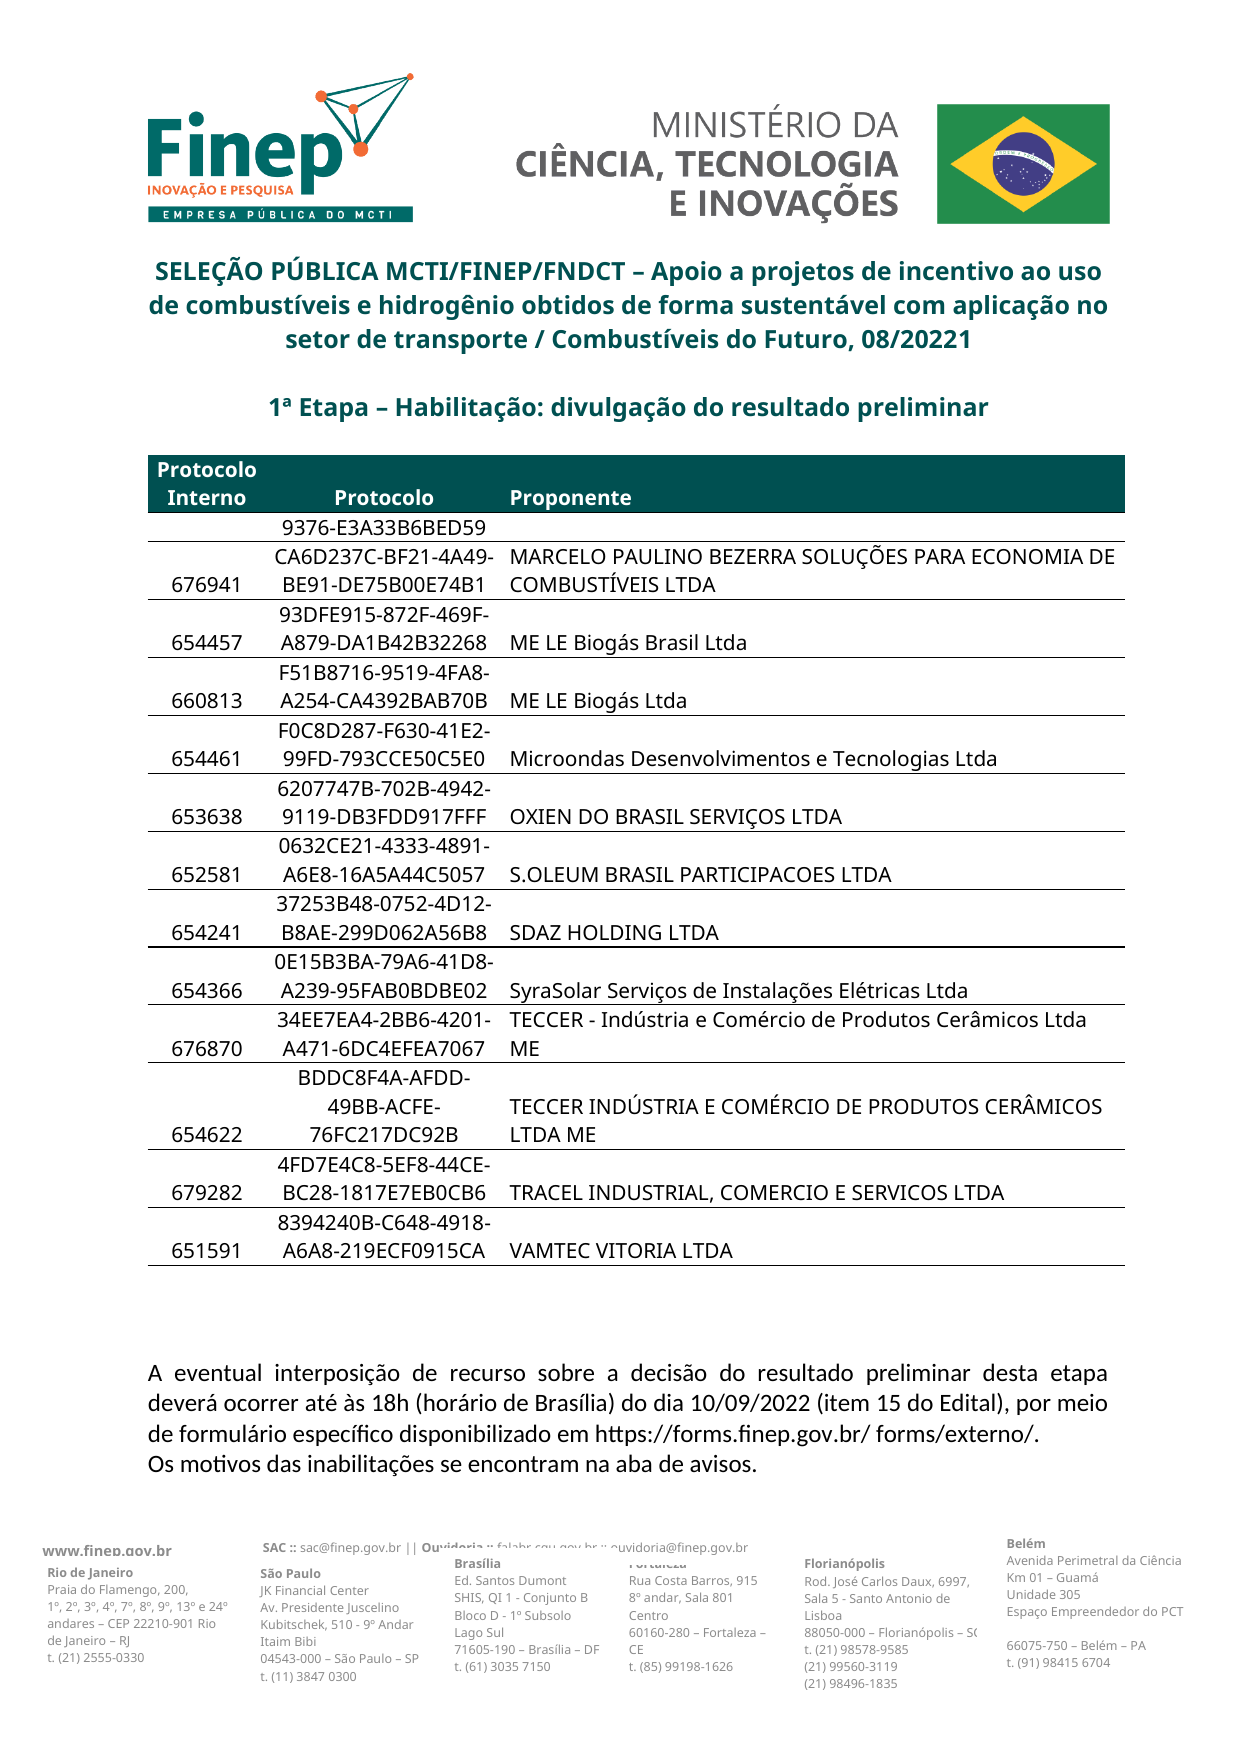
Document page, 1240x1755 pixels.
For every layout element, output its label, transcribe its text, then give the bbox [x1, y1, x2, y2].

table_cell 654461 [148, 716, 266, 773]
table_cell 8394240B-C648-4918-A6A8-219ECF0915CA [266, 1208, 502, 1264]
table_cell 676941 [148, 542, 266, 599]
table_cell SDAZ HOLDING LTDA [502, 890, 1125, 946]
table_cell ME LE Biogás Brasil Ltda [502, 600, 1125, 657]
table_cell TRACEL INDUSTRIAL, COMERCIO E SERVICOS LTDA [502, 1150, 1125, 1207]
table_header Proponente [502, 455, 1125, 512]
table_cell TECCER INDÚSTRIA E COMÉRCIO DE PRODUTOS CERÂMICOS LTDA ME [502, 1063, 1125, 1149]
table_cell 651591 [148, 1208, 266, 1264]
table_cell Microondas Desenvolvimentos e Tecnologias Ltda [502, 716, 1125, 773]
table_cell 654366 [148, 948, 266, 1004]
table_cell 9376-E3A33B6BED59 [266, 513, 502, 541]
table_cell ME LE Biogás Ltda [502, 658, 1125, 715]
table_cell 652581 [148, 832, 266, 888]
table_cell VAMTEC VITORIA LTDA [502, 1208, 1125, 1264]
table_cell 660813 [148, 658, 266, 715]
table_cell 0632CE21-4333-4891-A6E8-16A5A44C5057 [266, 832, 502, 888]
table_cell 676870 [148, 1005, 266, 1062]
table_cell [502, 513, 1125, 541]
table_cell BDDC8F4A-AFDD-49BB-ACFE-76FC217DC92B [266, 1063, 502, 1149]
table_cell 0E15B3BA-79A6-41D8-A239-95FAB0BDBE02 [266, 948, 502, 1004]
text A eventual interposição de recurso sobre a decisão do resultado preliminar desta etapa deverá ocorrer até às 18h (horário de Brasília) do dia 10/09/2022 (item 15 do Edital), por meio de formulário específico disponibilizado em https://forms.finep.gov.br/ forms/externo/. [148, 1357, 1110, 1449]
table_cell MARCELO PAULINO BEZERRA SOLUÇÕES PARA ECONOMIA DE COMBUSTÍVEIS LTDA [502, 542, 1125, 599]
table_header Protocolo Interno [148, 455, 266, 512]
table_cell 653638 [148, 774, 266, 831]
table_cell TECCER - Indústria e Comércio de Produtos Cerâmicos Ltda ME [502, 1005, 1125, 1062]
table_cell 34EE7EA4-2BB6-4201-A471-6DC4EFEA7067 [266, 1005, 502, 1062]
table_cell SyraSolar Serviços de Instalações Elétricas Ltda [502, 948, 1125, 1004]
table_cell 37253B48-0752-4D12-B8AE-299D062A56B8 [266, 890, 502, 946]
table_cell F51B8716-9519-4FA8-A254-CA4392BAB70B [266, 658, 502, 715]
table_cell 679282 [148, 1150, 266, 1207]
table_cell F0C8D287-F630-41E2-99FD-793CCE50C5E0 [266, 716, 502, 773]
table_cell S.OLEUM BRASIL PARTICIPACOES LTDA [502, 832, 1125, 888]
table_cell 4FD7E4C8-5EF8-44CE-BC28-1817E7EB0CB6 [266, 1150, 502, 1207]
table_cell 6207747B-702B-4942-9119-DB3FDD917FFF [266, 774, 502, 831]
table_cell 654622 [148, 1063, 266, 1149]
table_header Protocolo [266, 455, 502, 512]
table_cell 654457 [148, 600, 266, 657]
table_cell CA6D237C-BF21-4A49-BE91-DE75B00E74B1 [266, 542, 502, 599]
table_cell [148, 513, 266, 541]
table_cell OXIEN DO BRASIL SERVIÇOS LTDA [502, 774, 1125, 831]
text Os motivos das inabilitações se encontram na aba de avisos. [148, 1449, 1110, 1479]
table_cell 654241 [148, 890, 266, 946]
table_cell 93DFE915-872F-469F-A879-DA1B42B32268 [266, 600, 502, 657]
